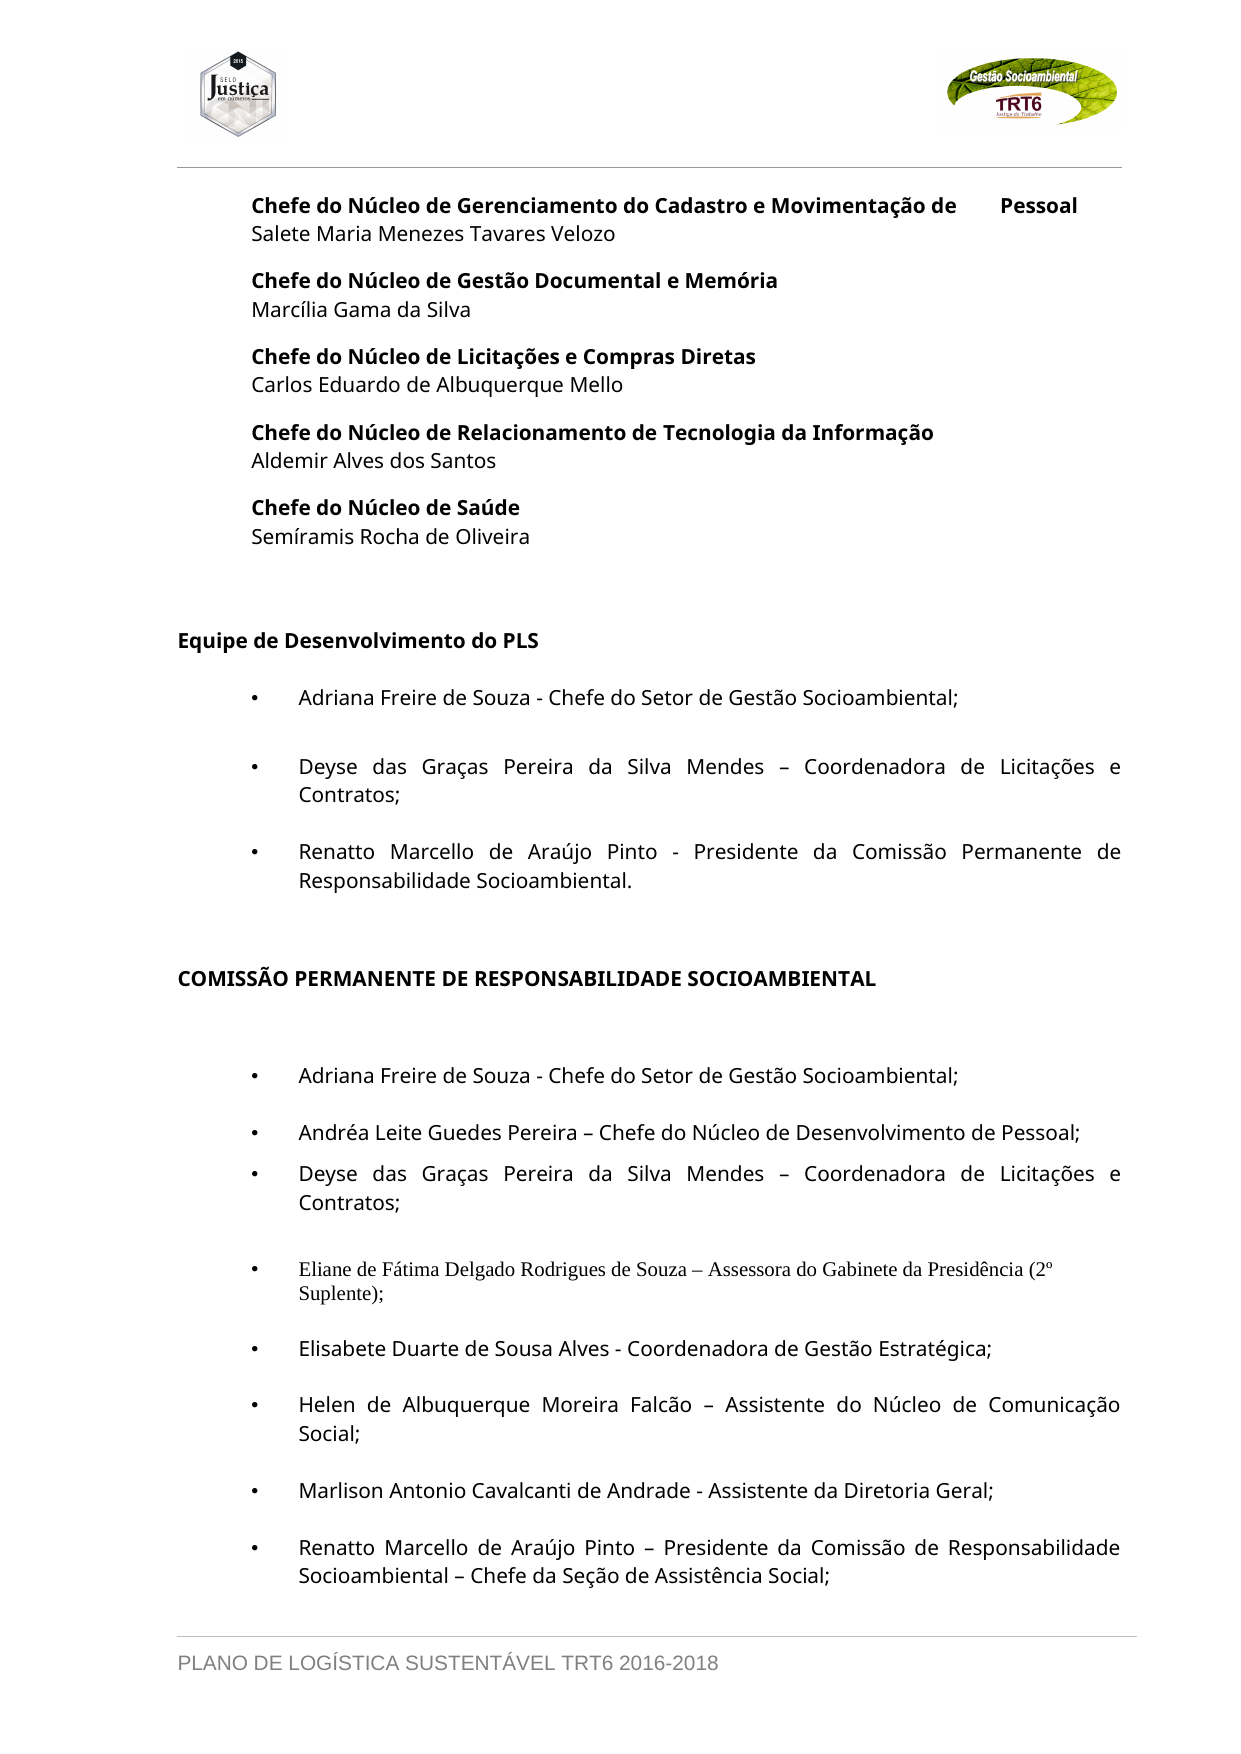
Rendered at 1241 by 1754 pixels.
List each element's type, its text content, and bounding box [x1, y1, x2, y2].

text Chefe do Núcleo de Relacionamento de Tecnologia da Informação Aldemir Alves dos Santos [251, 418, 1122, 475]
text Chefe do Núcleo de Gerenciamento do Cadastro e Movimentação de Pessoal [251, 191, 1122, 219]
subtitle Chefe do Núcleo de Saúde [251, 493, 1122, 522]
list Deyse das Graças Pereira da Silva Mendes – Coordenadora de Licitações e Contratos; [251, 752, 1122, 809]
picture [189, 49, 284, 143]
list Helen de Albuquerque Moreira Falcão – Assistente do Núcleo de Comunicação Social; [251, 1391, 1122, 1447]
list Andréa Leite Guedes Pereira – Chefe do Núcleo de Desenvolvimento de Pessoal; [251, 1118, 1122, 1147]
list Renatto Marcello de Araújo Pinto - Presidente da Comissão Permanente de Responsabilidade Socioambiental. [251, 837, 1122, 894]
text Equipe de Desenvolvimento do PLS [177, 626, 1122, 654]
text Salete Maria Menezes Tavares Velozo [251, 219, 1122, 248]
list Eliane de Fátima Delgado Rodrigues de Souza – Assessora do Gabinete da Presidência (2º Suplente); [251, 1257, 1122, 1305]
text COMISSÃO PERMANENTE DE RESPONSABILIDADE SOCIOAMBIENTAL [177, 964, 1122, 992]
list Adriana Freire de Souza - Chefe do Setor de Gestão Socioambiental; [251, 1062, 1122, 1090]
list Marlison Antonio Cavalcanti de Andrade - Assistente da Diretoria Geral; [251, 1476, 1122, 1504]
text Semíramis Rocha de Oliveira [251, 522, 1122, 550]
list Deyse das Graças Pereira da Silva Mendes – Coordenadora de Licitações e Contratos; [251, 1159, 1122, 1216]
list Adriana Freire de Souza - Chefe do Setor de Gestão Socioambiental; [251, 683, 1122, 711]
list Renatto Marcello de Araújo Pinto – Presidente da Comissão de Responsabilidade Socioambiental – Chefe da Seção de Assistência Social; [251, 1533, 1122, 1590]
list Elisabete Duarte de Sousa Alves - Coordenadora de Gestão Estratégica; [251, 1334, 1122, 1362]
text Chefe do Núcleo de Gestão Documental e Memória Marcília Gama da Silva [251, 267, 1122, 323]
text Carlos Eduardo de Albuquerque Mello [251, 371, 1122, 399]
picture [982, 49, 1123, 134]
subtitle Chefe do Núcleo de Licitações e Compras Diretas [251, 342, 1122, 371]
